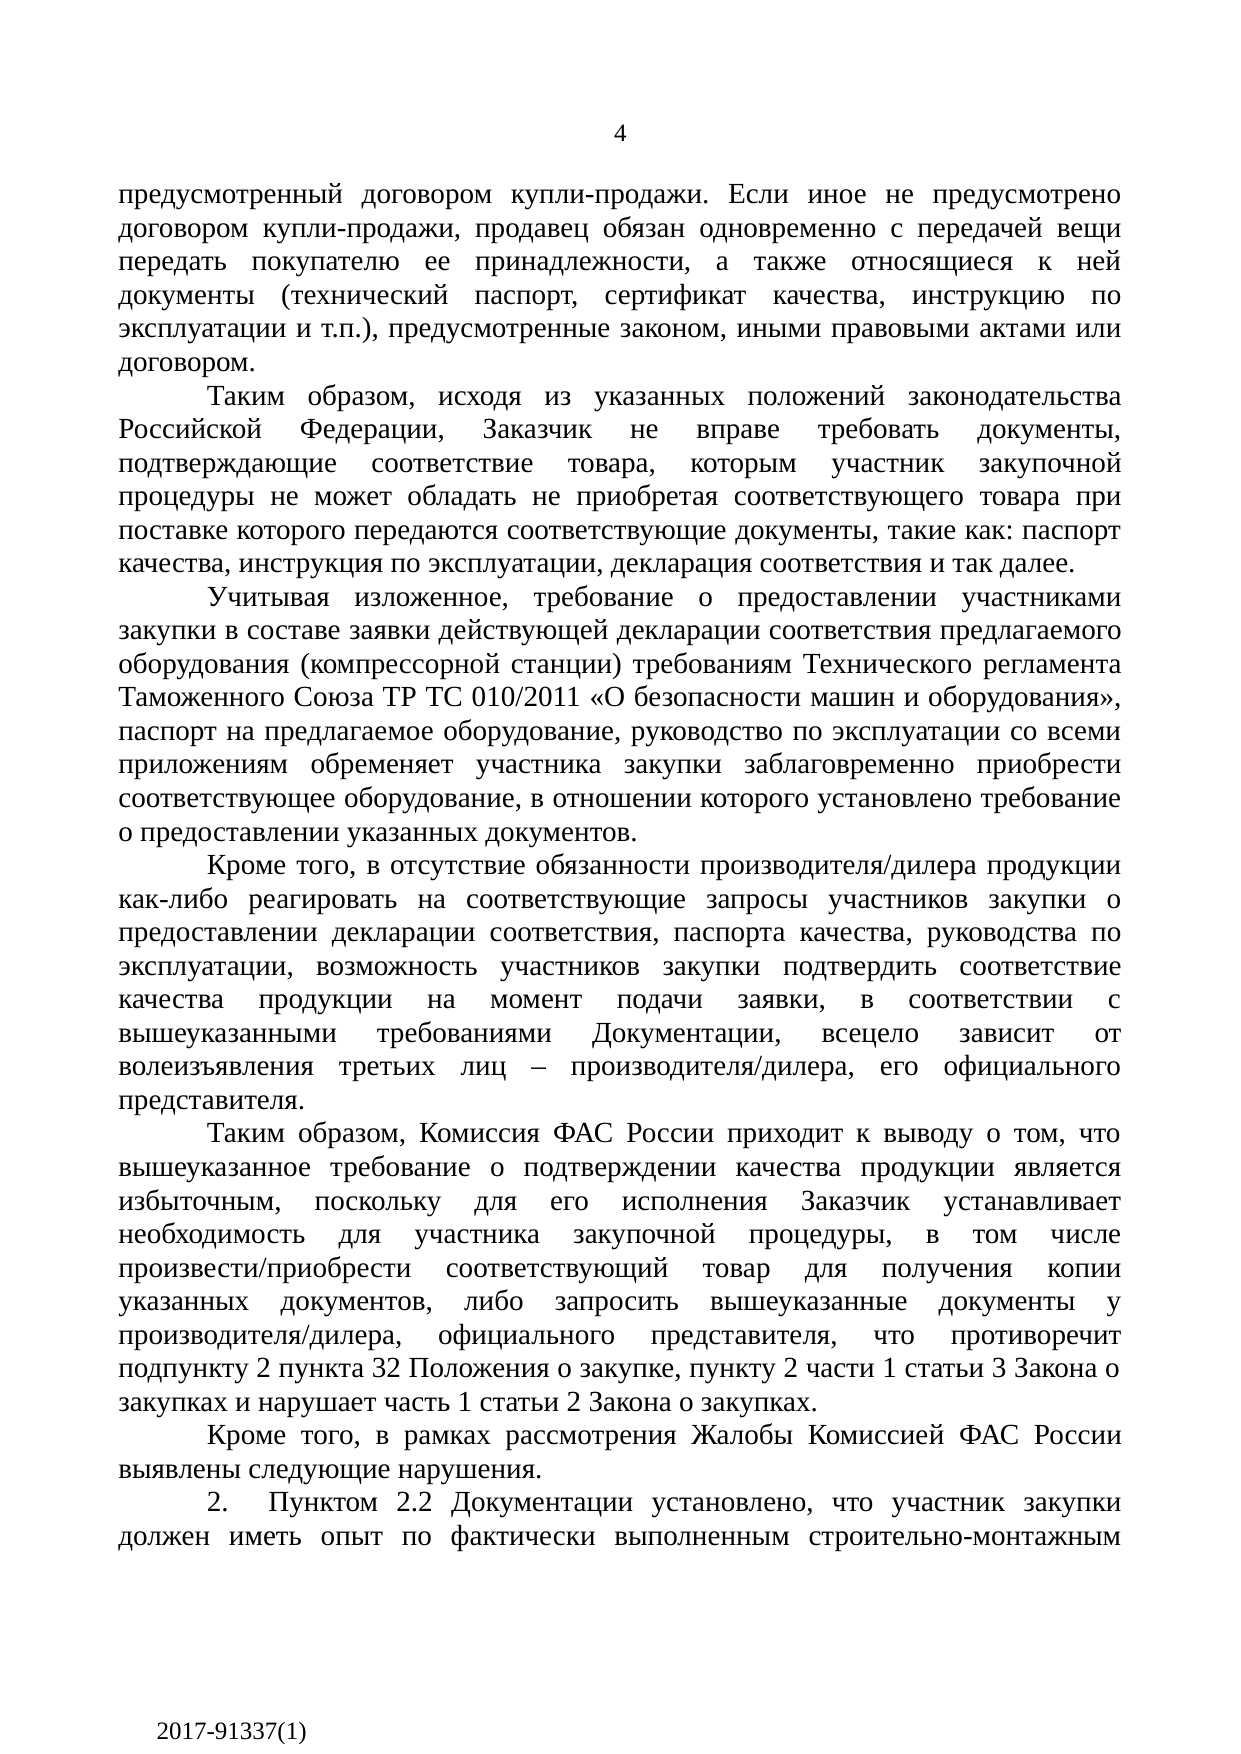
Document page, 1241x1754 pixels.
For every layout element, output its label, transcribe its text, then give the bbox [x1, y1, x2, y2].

list Пунктом 2.2 Документации установлено, что участник закупки должен иметь опыт по фактически выполненным строительно-монтажным [118, 1484, 1122, 1552]
text предусмотренный договором купли-продажи. Если иное не предусмотрено договором купли-продажи, продавец обязан одновременно с передачей вещи передать покупателю ее принадлежности, а также относящиеся к ней документы (технический паспорт, сертификат качества, инструкцию по эксплуатации и т.п.), предусмотренные законом, иными правовыми актами или договором. [118, 176, 1122, 378]
text Учитывая изложенное, требование о предоставлении участниками закупки в составе заявки действующей декларации соответствия предлагаемого оборудования (компрессорной станции) требованиям Технического регламента Таможенного Союза ТР ТС 010/2011 «О безопасности машин и оборудования», паспорт на предлагаемое оборудование, руководство по эксплуатации со всеми приложениям обременяет участника закупки заблаговременно приобрести соответствующее оборудование, в отношении которого установлено требование о предоставлении указанных документов. [118, 579, 1122, 847]
text Кроме того, в рамках рассмотрения Жалобы Комиссией ФАС России выявлены следующие нарушения. [118, 1417, 1122, 1484]
text Таким образом, Комиссия ФАС России приходит к выводу о том, что вышеуказанное требование о подтверждении качества продукции является избыточным, поскольку для его исполнения Заказчик устанавливает необходимость для участника закупочной процедуры, в том числе произвести/приобрести соответствующий товар для получения копии указанных документов, либо запросить вышеуказанные документы у производителя/дилера, официального представителя, что противоречит подпункту 2 пункта 32 Положения о закупке, пункту 2 части 1 статьи 3 Закона о закупках и нарушает часть 1 статьи 2 Закона о закупках. [118, 1116, 1122, 1417]
text Кроме того, в отсутствие обязанности производителя/дилера продукции как-либо реагировать на соответствующие запросы участников закупки о предоставлении декларации соответствия, паспорта качества, руководства по эксплуатации, возможность участников закупки подтвердить соответствие качества продукции на момент подачи заявки, в соответствии с вышеуказанными требованиями Документации, всецело зависит от волеизъявления третьих лиц – производителя/дилера, его официального представителя. [118, 847, 1122, 1116]
text Таким образом, исходя из указанных положений законодательства Российской Федерации, Заказчик не вправе требовать документы, подтверждающие соответствие товара, которым участник закупочной процедуры не может обладать не приобретая соответствующего товара при поставке которого передаются соответствующие документы, такие как: паспорт качества, инструкция по эксплуатации, декларация соответствия и так далее. [118, 378, 1122, 579]
